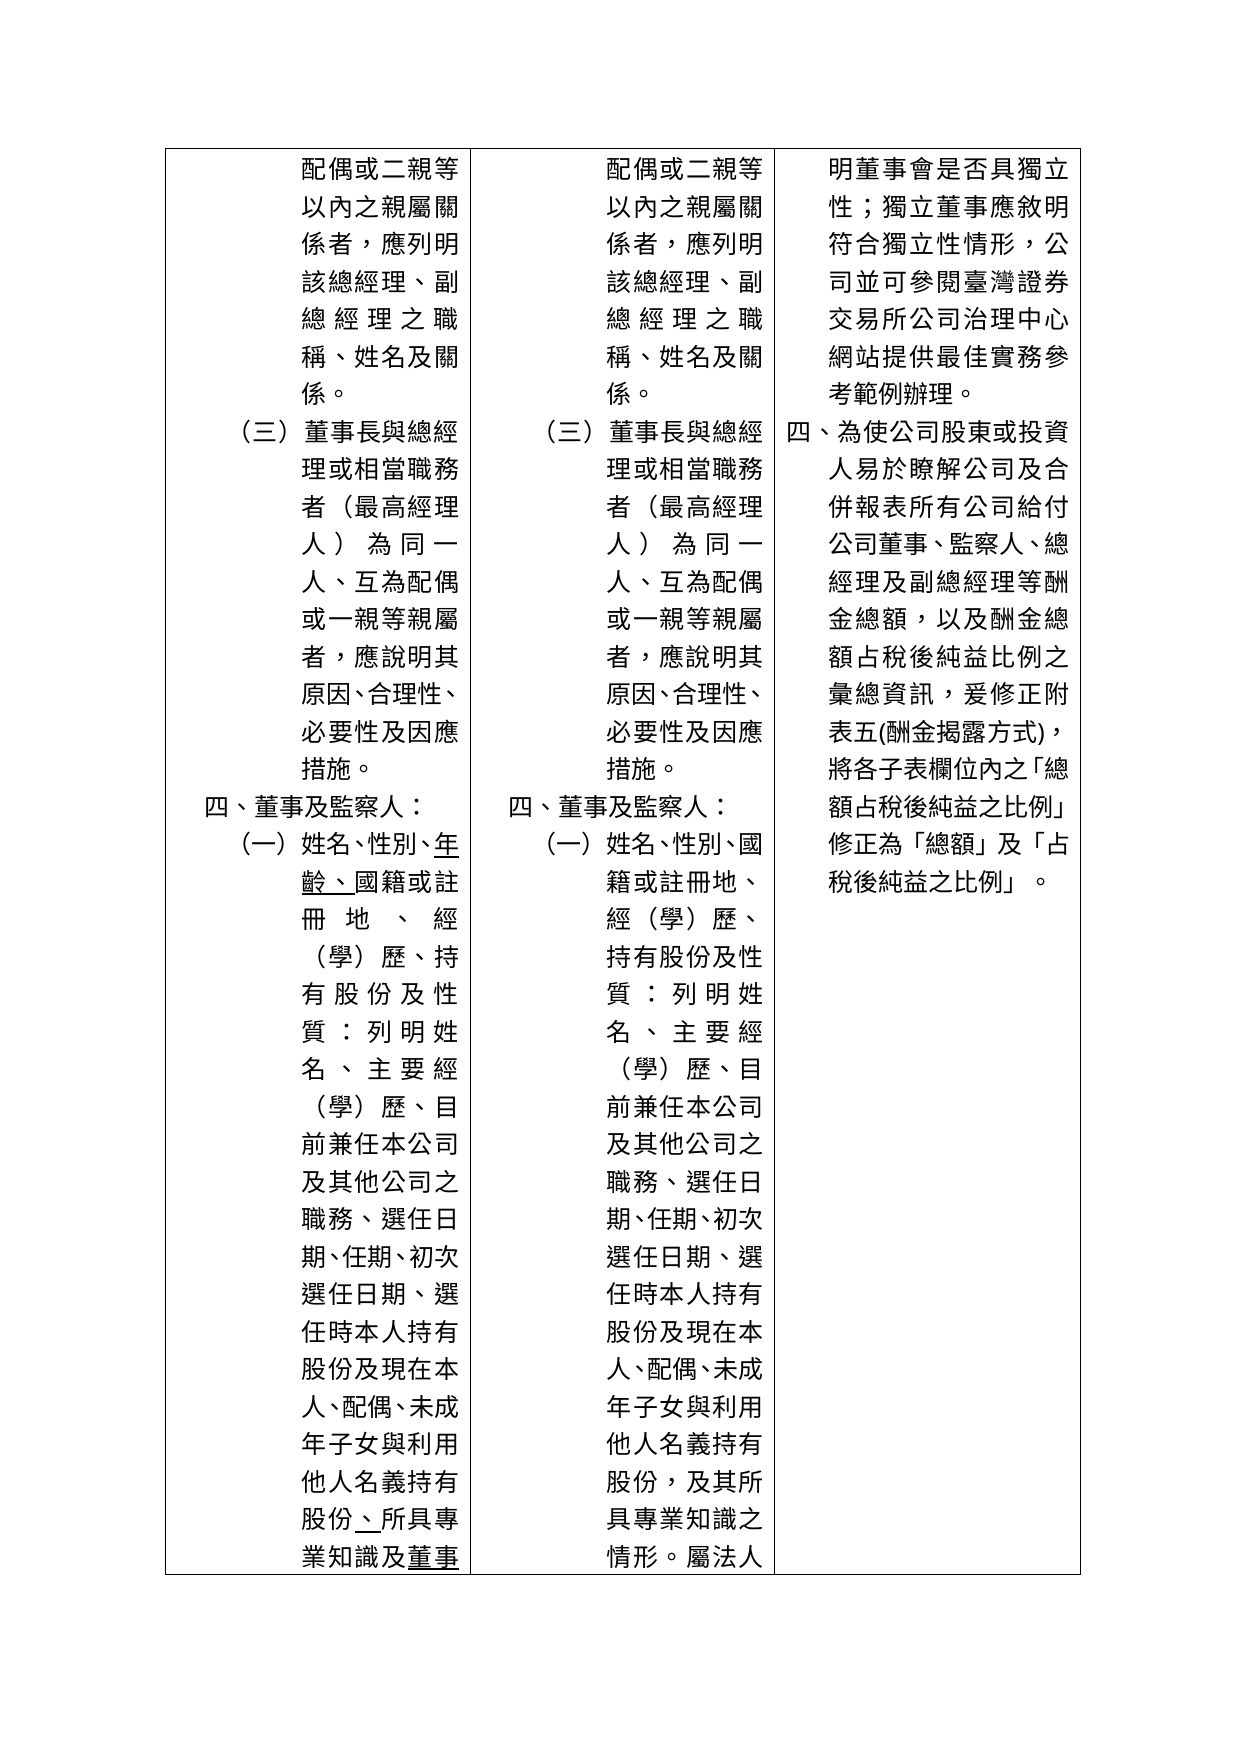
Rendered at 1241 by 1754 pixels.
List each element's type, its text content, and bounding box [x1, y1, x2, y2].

table_cell 配偶或二親等以內之親屬關係者，應列明該總經理、副總經理之職稱、姓名及關係。 （三）董事長與總經理或相當職務者（最高經理人）為同一人、互為配偶或一親等親屬者，應說明其原因、合理性、必要性及因應措施。 四、董事及監察人： （一）姓名、性別、年齡、國籍或註冊地、經（學）歷、持有股份及性質：列明姓名、主要經（學）歷、目前兼任本公司及其他公司之職務、選任日期、任期、初次選任日期、選任時本人持有股份及現在本人、配偶、未成年子女與利用他人名義持有股份、所具專業知識及董事 [166, 149, 470, 1574]
table_cell 配偶或二親等以內之親屬關係者，應列明該總經理、副總經理之職稱、姓名及關係。 （三）董事長與總經理或相當職務者（最高經理人）為同一人、互為配偶或一親等親屬者，應說明其原因、合理性、必要性及因應措施。 四、董事及監察人： （一）姓名、性別、國籍或註冊地、經（學）歷、持有股份及性質：列明姓名、主要經（學）歷、目前兼任本公司及其他公司之職務、選任日期、任期、初次選任日期、選任時本人持有股份及現在本人、配偶、未成年子女與利用他人名義持有股份，及其所具專業知識之情形。屬法人 [471, 149, 774, 1574]
table_cell 明董事會是否具獨立性；獨立董事應敘明符合獨立性情形，公司並可參閱臺灣證券交易所公司治理中心網站提供最佳實務參考範例辦理。 四、為使公司股東或投資人易於瞭解公司及合併報表所有公司給付公司董事、監察人、總經理及副總經理等酬金總額，以及酬金總額占稅後純益比例之彙總資訊，爰修正附表五(酬金揭露方式)，將各子表欄位內之「總額占稅後純益之比例」修正為「總額」及「占稅後純益之比例」。 [775, 149, 1080, 1574]
